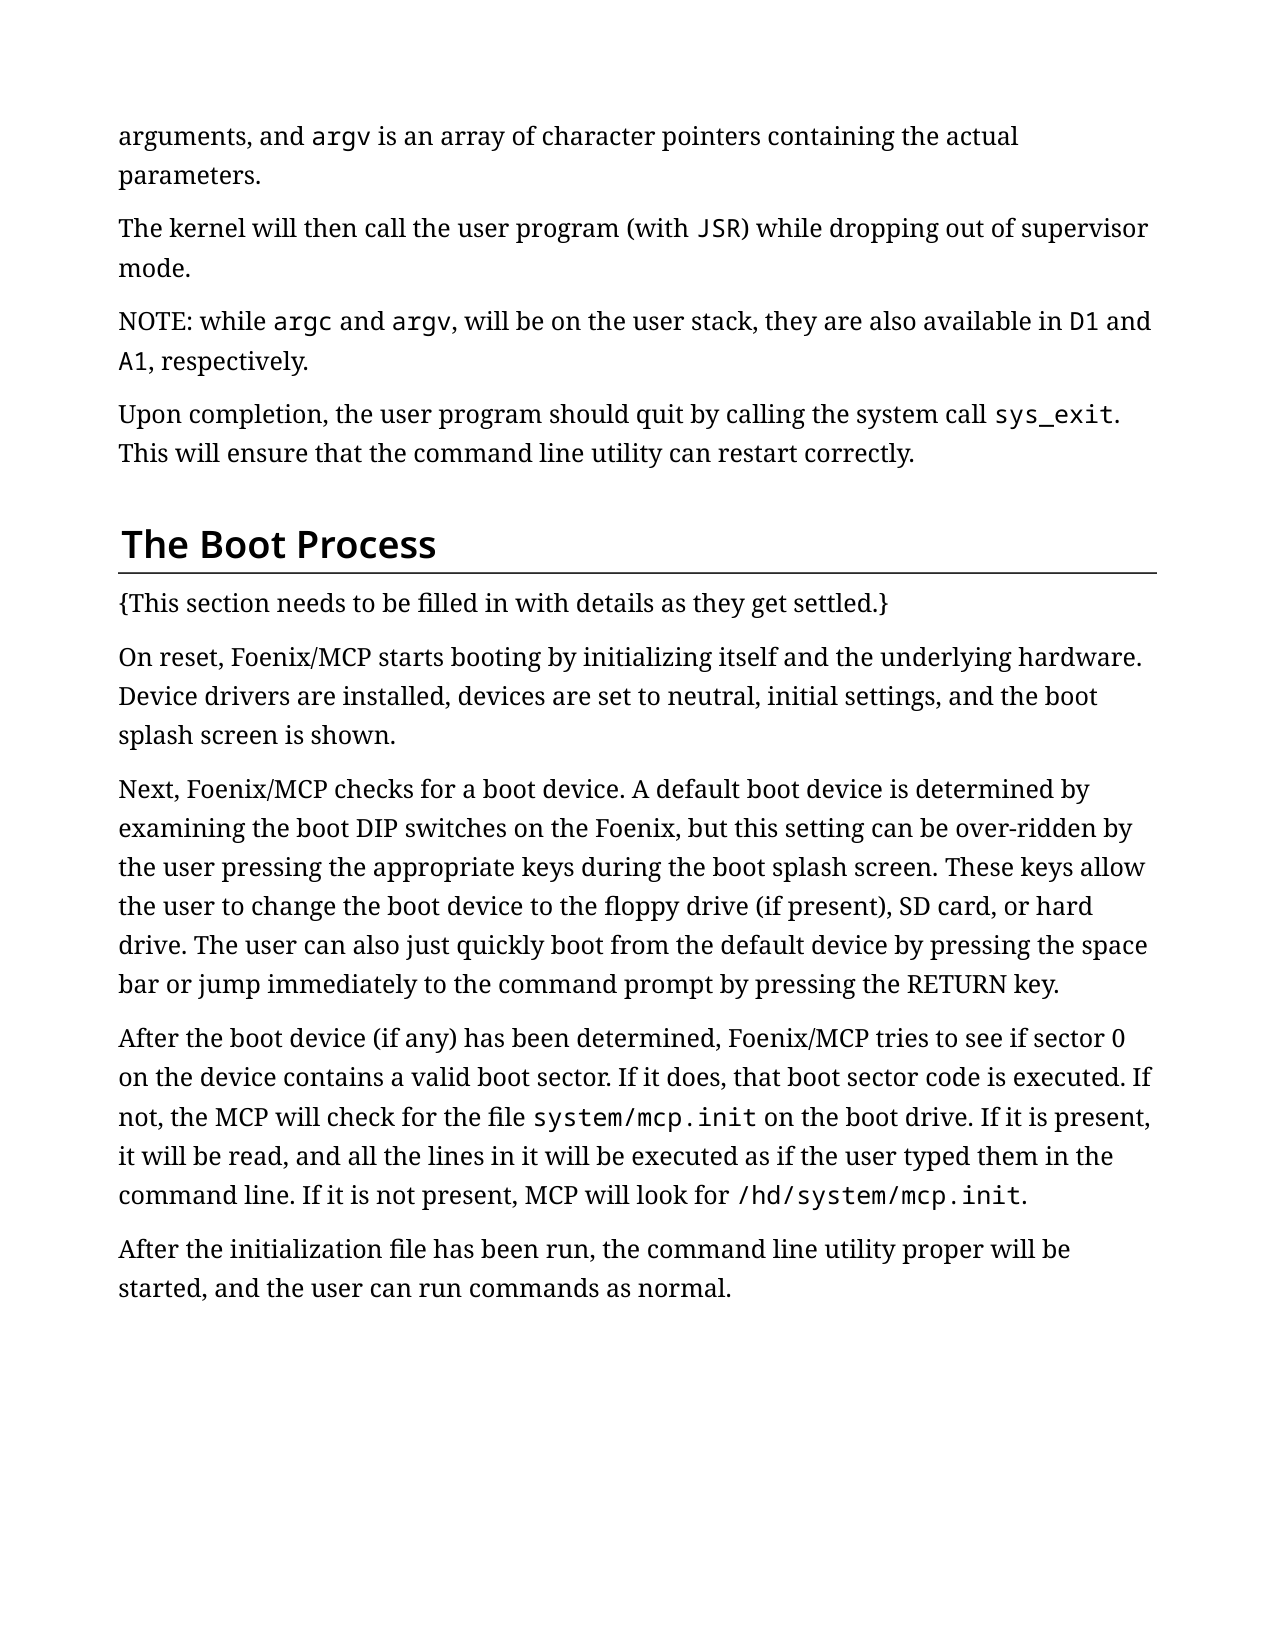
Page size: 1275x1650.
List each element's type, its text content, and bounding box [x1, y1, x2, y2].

text After the boot device (if any) has been determined, Foenix/MCP tries to see if sector 0 on the device contains a valid boot sector. If it does, that boot sector code is executed. If not, the MCP will check for the file system/mcp.init on the boot drive. If it is present, it will be read, and all the lines in it will be executed as if the user typed them in the command line. If it is not present, MCP will look for /hd/system/mcp.init. [118, 1021, 1157, 1212]
text Next, Foenix/MCP checks for a boot device. A default boot device is determined by examining the boot DIP switches on the Foenix, but this setting can be over-ridden by the user pressing the appropriate keys during the boot splash screen. These keys allow the user to change the boot device to the floppy drive (if present), SD card, or hard drive. The user can also just quickly boot from the default device by pressing the space bar or jump immediately to the command prompt by pressing the RETURN key. [118, 771, 1157, 1001]
text {This section needs to be filled in with details as they get settled.} [118, 585, 1157, 619]
text The kernel will then call the user program (with JSR) while dropping out of supervisor mode. [118, 211, 1157, 284]
text On reset, Foenix/MCP starts booting by initializing itself and the underlying hardware. Device drivers are installed, devices are set to neutral, initial settings, and the boot splash screen is shown. [118, 639, 1157, 752]
text Upon completion, the user program should quit by calling the system call sys_exit. This will ensure that the command line utility can restart correctly. [118, 397, 1157, 470]
subtitle The Boot Process [118, 515, 1157, 572]
text NOTE: while argc and argv, will be on the user stack, they are also available in D1 and A1, respectively. [118, 304, 1157, 377]
text After the initialization file has been run, the command line utility proper will be started, and the user can run commands as normal. [118, 1231, 1157, 1304]
text arguments, and argv is an array of character pointers containing the actual parameters. [118, 118, 1157, 191]
